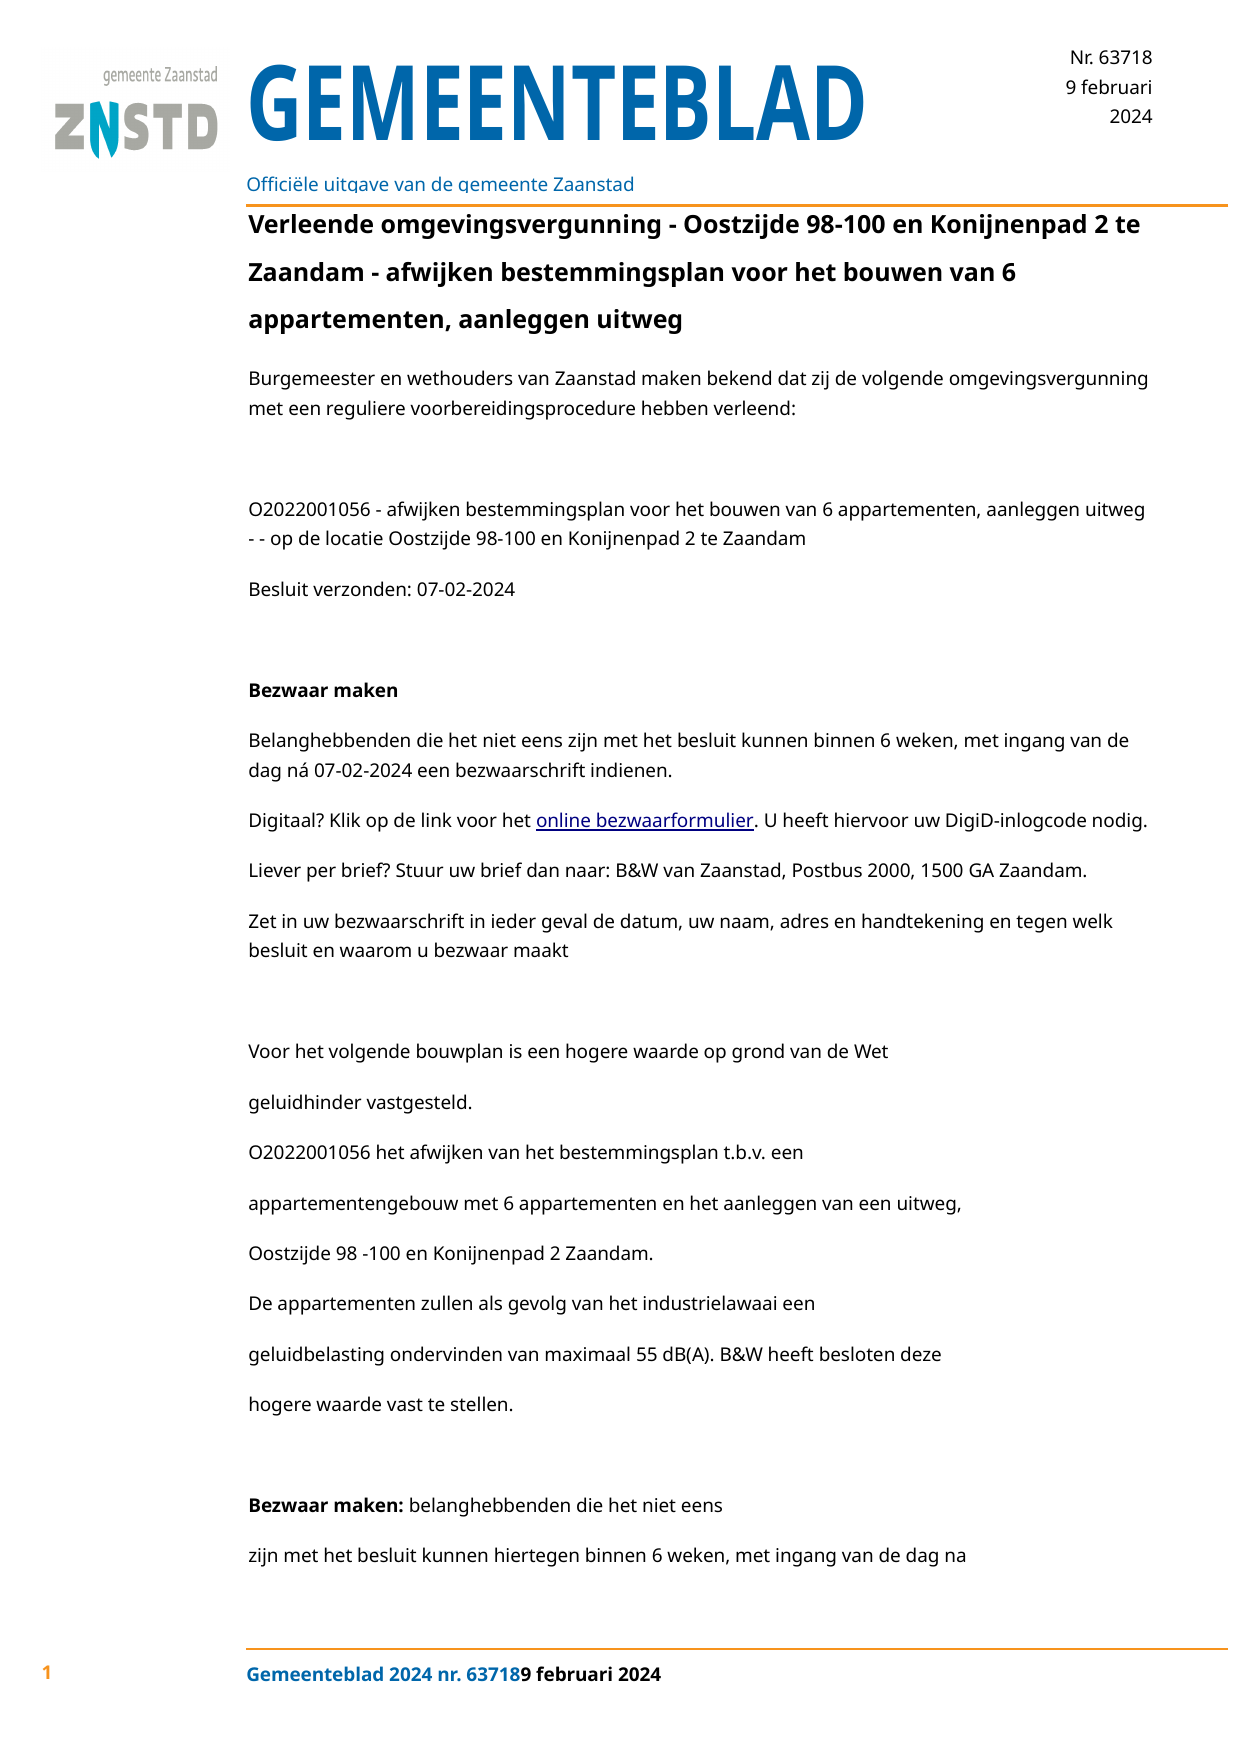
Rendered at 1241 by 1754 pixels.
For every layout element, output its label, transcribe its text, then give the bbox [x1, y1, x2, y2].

text Oostzijde 98 -100 en Konijnenpad 2 Zaandam. [248, 1240, 1152, 1266]
text O2022001056 het afwijken van het bestemmingsplan t.b.v. een [248, 1139, 1152, 1165]
text hogere waarde vast te stellen. [248, 1391, 1152, 1417]
text Belanghebbenden die het niet eens zijn met het besluit kunnen binnen 6 weken, met ingang van de dag ná 07-02-2024 een bezwaarschrift indienen. [248, 727, 1152, 782]
text geluidbelasting ondervinden van maximaal 55 dB(A). B&W heeft besloten deze [248, 1341, 1152, 1367]
text zijn met het besluit kunnen hiertegen binnen 6 weken, met ingang van de dag na [248, 1543, 1152, 1568]
text Voor het volgende bouwplan is een hogere waarde op grond van de Wet [248, 1038, 1152, 1064]
text geluidhinder vastgesteld. [248, 1089, 1152, 1114]
text O2022001056 - afwijken bestemmingsplan voor het bouwen van 6 appartementen, aanleggen uitweg - - op de locatie Oostzijde 98-100 en Konijnenpad 2 te Zaandam [248, 496, 1152, 551]
text Burgemeester en wethouders van Zaanstad maken bekend dat zij de volgende omgevingsvergunning met een reguliere voorbereidingsprocedure hebben verleend: [248, 366, 1152, 421]
text De appartementen zullen als gevolg van het industrielawaai een [248, 1291, 1152, 1316]
text Zet in uw bezwaarschrift in ieder geval de datum, uw naam, adres en handtekening en tegen welk besluit en waarom u bezwaar maakt [248, 908, 1152, 963]
text Bezwaar maken: belanghebbenden die het niet eens [248, 1492, 1152, 1518]
text Liever per brief? Stuur uw brief dan naar: B&W van Zaanstad, Postbus 2000, 1500 GA Zaandam. [248, 858, 1152, 883]
text Verleende omgevingsvergunning - Oostzijde 98-100 en Konijnenpad 2 te Zaandam - afwijken bestemmingsplan voor het bouwen van 6 appartementen, aanleggen uitweg [248, 207, 1152, 336]
picture [41, 47, 231, 172]
text Besluit verzonden: 07-02-2024 [248, 576, 1152, 602]
text Bezwaar maken [248, 677, 1152, 702]
text appartementengebouw met 6 appartementen en het aanleggen van een uitweg, [248, 1190, 1152, 1215]
text Digitaal? Klik op de link voor het online bezwaarformulier. U heeft hiervoor uw DigiD-inlogcode nodig. [248, 807, 1152, 833]
